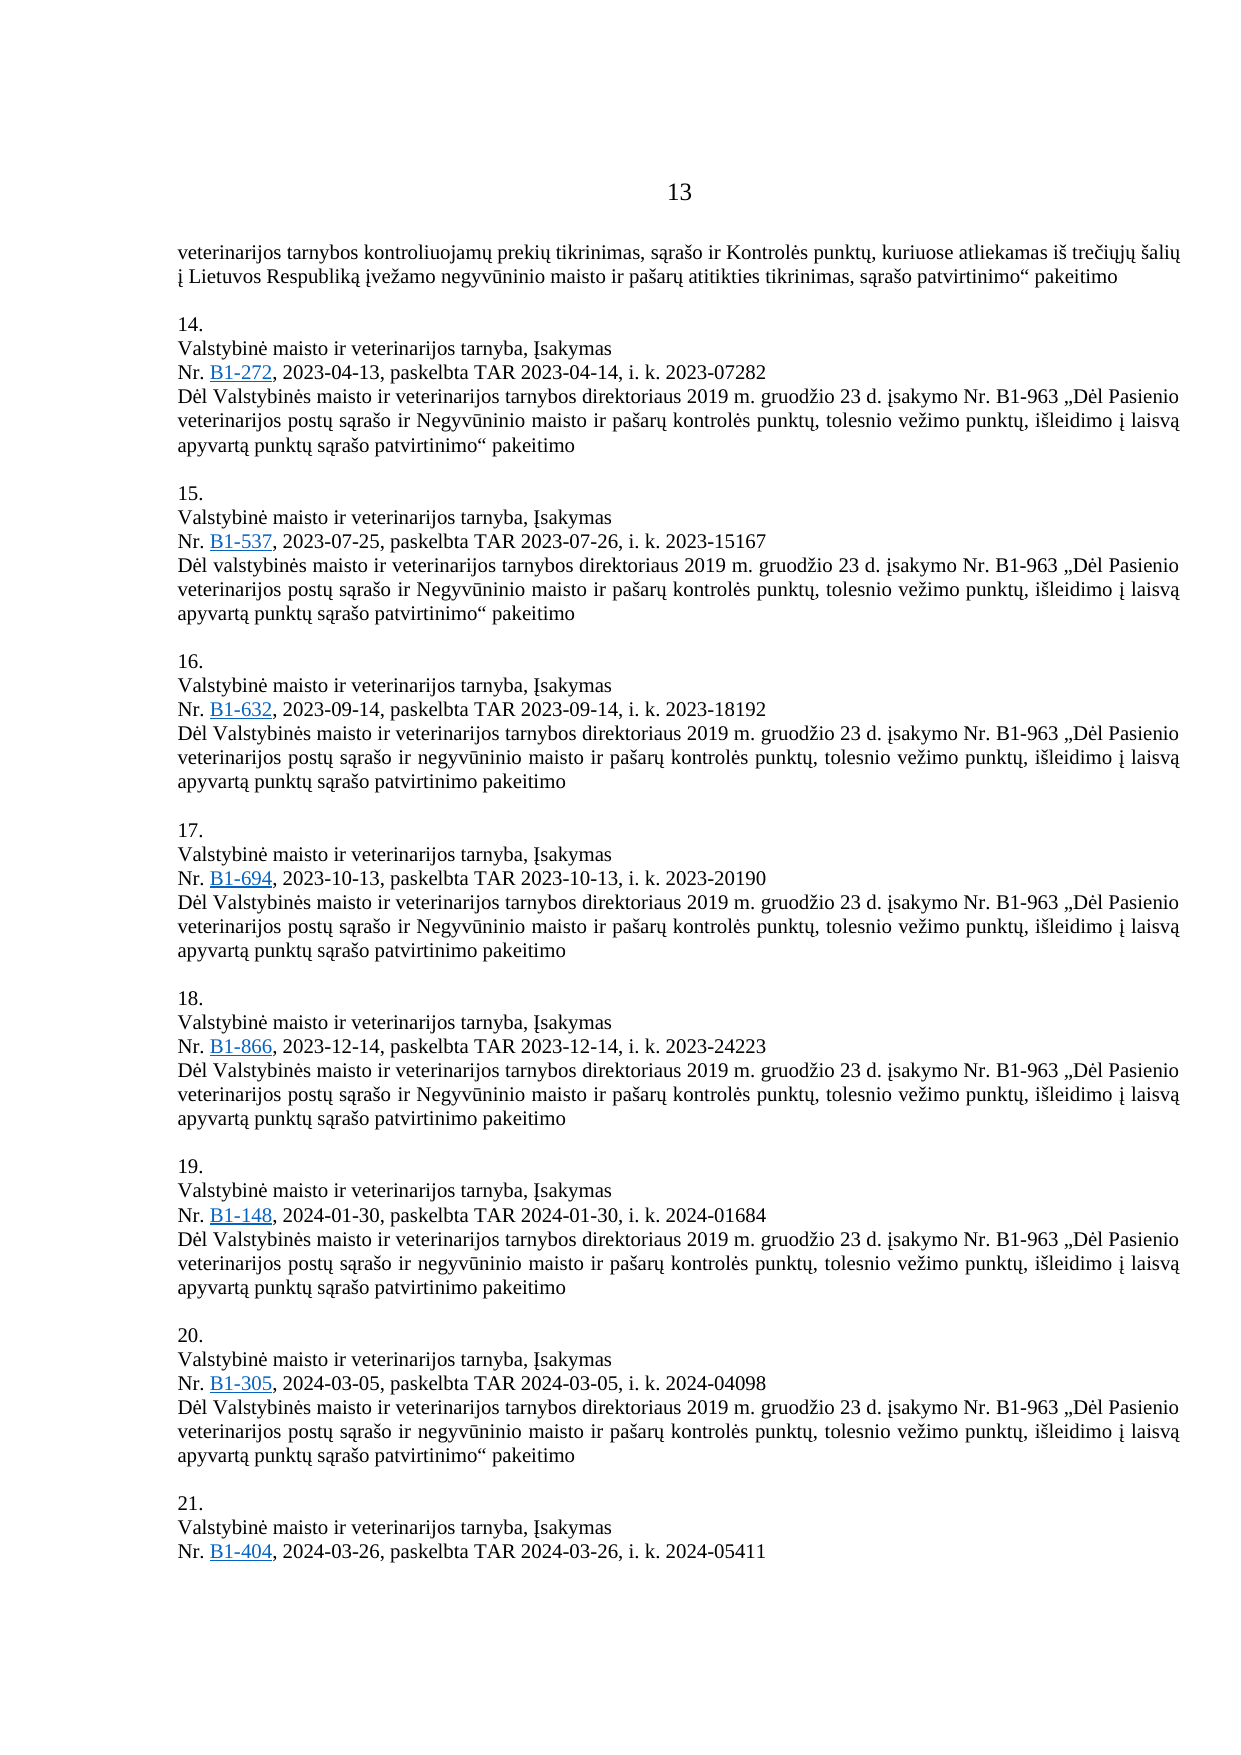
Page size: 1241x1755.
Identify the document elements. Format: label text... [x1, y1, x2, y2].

text 19. [177, 1154, 1181, 1178]
text Valstybinė maisto ir veterinarijos tarnyba, Įsakymas [177, 336, 1181, 360]
text Dėl Valstybinės maisto ir veterinarijos tarnybos direktoriaus 2019 m. gruodžio 23 d. įsakymo Nr. B1-963 „Dėl Pasienio veterinarijos postų sąrašo ir negyvūninio maisto ir pašarų kontrolės punktų, tolesnio vežimo punktų, išleidimo į laisvą apyvartą punktų sąrašo patvirtinimo pakeitimo [177, 721, 1181, 793]
text 14. [177, 312, 1181, 336]
text Valstybinė maisto ir veterinarijos tarnyba, Įsakymas [177, 1178, 1181, 1202]
text Dėl Valstybinės maisto ir veterinarijos tarnybos direktoriaus 2019 m. gruodžio 23 d. įsakymo Nr. B1-963 „Dėl Pasienio veterinarijos postų sąrašo ir Negyvūninio maisto ir pašarų kontrolės punktų, tolesnio vežimo punktų, išleidimo į laisvą apyvartą punktų sąrašo patvirtinimo pakeitimo [177, 1058, 1181, 1130]
text 16. [177, 649, 1181, 673]
text Nr. B1-866, 2023-12-14, paskelbta TAR 2023-12-14, i. k. 2023-24223 [177, 1034, 1181, 1058]
text 21. [177, 1491, 1181, 1515]
text Dėl Valstybinės maisto ir veterinarijos tarnybos direktoriaus 2019 m. gruodžio 23 d. įsakymo Nr. B1-963 „Dėl Pasienio veterinarijos postų sąrašo ir Negyvūninio maisto ir pašarų kontrolės punktų, tolesnio vežimo punktų, išleidimo į laisvą apyvartą punktų sąrašo patvirtinimo pakeitimo [177, 890, 1181, 962]
text Valstybinė maisto ir veterinarijos tarnyba, Įsakymas [177, 1347, 1181, 1371]
text Nr. B1-148, 2024-01-30, paskelbta TAR 2024-01-30, i. k. 2024-01684 [177, 1202, 1181, 1227]
text Nr. B1-305, 2024-03-05, paskelbta TAR 2024-03-05, i. k. 2024-04098 [177, 1371, 1181, 1395]
text Nr. B1-632, 2023-09-14, paskelbta TAR 2023-09-14, i. k. 2023-18192 [177, 697, 1181, 721]
text Nr. B1-404, 2024-03-26, paskelbta TAR 2024-03-26, i. k. 2024-05411 [177, 1539, 1181, 1563]
text Valstybinė maisto ir veterinarijos tarnyba, Įsakymas [177, 1010, 1181, 1034]
text 18. [177, 986, 1181, 1010]
text veterinarijos tarnybos kontroliuojamų prekių tikrinimas, sąrašo ir Kontrolės punktų, kuriuose atliekamas iš trečiųjų šalių į Lietuvos Respubliką įvežamo negyvūninio maisto ir pašarų atitikties tikrinimas, sąrašo patvirtinimo“ pakeitimo [177, 240, 1181, 288]
text Valstybinė maisto ir veterinarijos tarnyba, Įsakymas [177, 673, 1181, 697]
text 17. [177, 817, 1181, 842]
text Dėl Valstybinės maisto ir veterinarijos tarnybos direktoriaus 2019 m. gruodžio 23 d. įsakymo Nr. B1-963 „Dėl Pasienio veterinarijos postų sąrašo ir Negyvūninio maisto ir pašarų kontrolės punktų, tolesnio vežimo punktų, išleidimo į laisvą apyvartą punktų sąrašo patvirtinimo“ pakeitimo [177, 384, 1181, 457]
text Dėl valstybinės maisto ir veterinarijos tarnybos direktoriaus 2019 m. gruodžio 23 d. įsakymo Nr. B1-963 „Dėl Pasienio veterinarijos postų sąrašo ir Negyvūninio maisto ir pašarų kontrolės punktų, tolesnio vežimo punktų, išleidimo į laisvą apyvartą punktų sąrašo patvirtinimo“ pakeitimo [177, 553, 1181, 625]
text Nr. B1-694, 2023-10-13, paskelbta TAR 2023-10-13, i. k. 2023-20190 [177, 866, 1181, 890]
text Valstybinė maisto ir veterinarijos tarnyba, Įsakymas [177, 1515, 1181, 1539]
text Nr. B1-272, 2023-04-13, paskelbta TAR 2023-04-14, i. k. 2023-07282 [177, 360, 1181, 384]
text Valstybinė maisto ir veterinarijos tarnyba, Įsakymas [177, 842, 1181, 866]
text Nr. B1-537, 2023-07-25, paskelbta TAR 2023-07-26, i. k. 2023-15167 [177, 529, 1181, 553]
text Dėl Valstybinės maisto ir veterinarijos tarnybos direktoriaus 2019 m. gruodžio 23 d. įsakymo Nr. B1-963 „Dėl Pasienio veterinarijos postų sąrašo ir negyvūninio maisto ir pašarų kontrolės punktų, tolesnio vežimo punktų, išleidimo į laisvą apyvartą punktų sąrašo patvirtinimo pakeitimo [177, 1227, 1181, 1299]
text Dėl Valstybinės maisto ir veterinarijos tarnybos direktoriaus 2019 m. gruodžio 23 d. įsakymo Nr. B1-963 „Dėl Pasienio veterinarijos postų sąrašo ir negyvūninio maisto ir pašarų kontrolės punktų, tolesnio vežimo punktų, išleidimo į laisvą apyvartą punktų sąrašo patvirtinimo“ pakeitimo [177, 1395, 1181, 1467]
text Valstybinė maisto ir veterinarijos tarnyba, Įsakymas [177, 505, 1181, 529]
text 15. [177, 481, 1181, 505]
text 20. [177, 1323, 1181, 1347]
